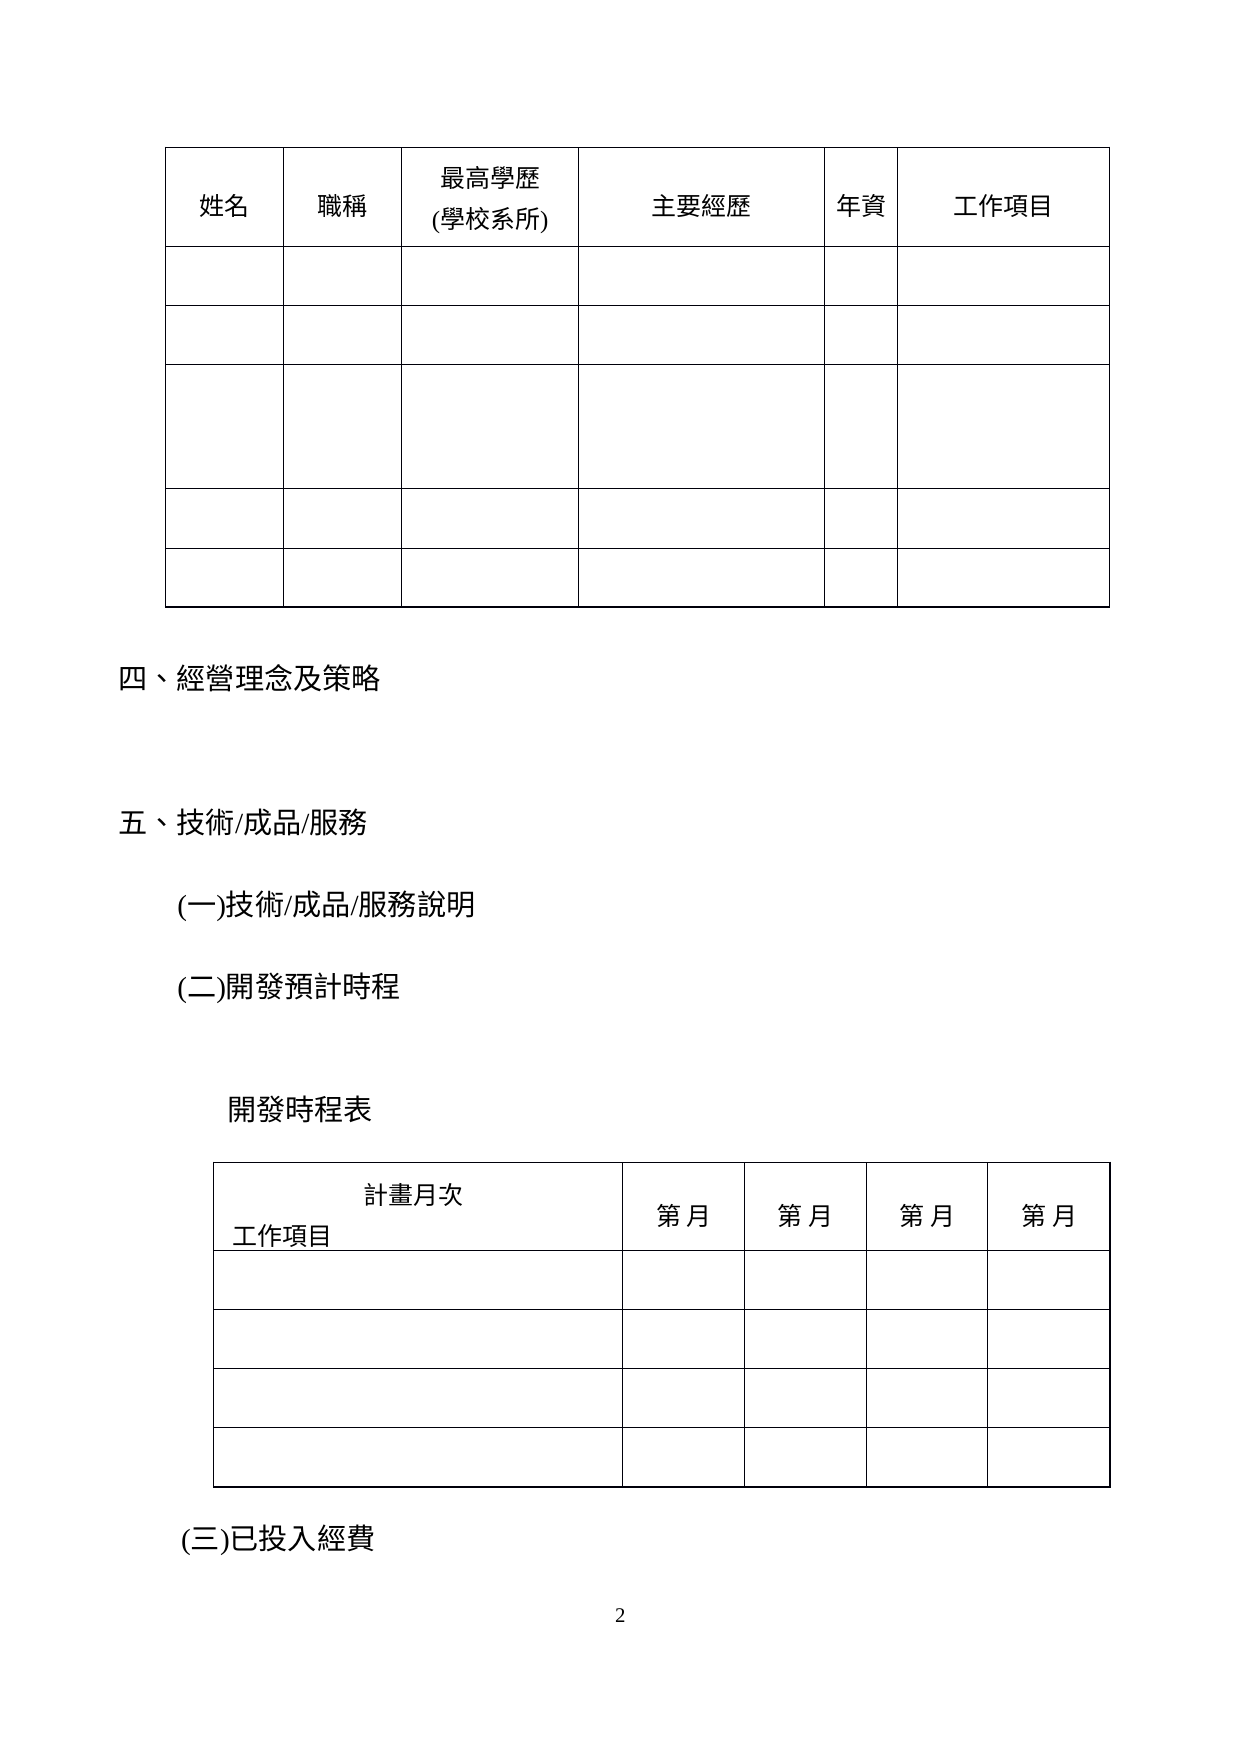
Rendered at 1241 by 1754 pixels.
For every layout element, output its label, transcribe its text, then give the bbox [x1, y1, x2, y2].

table_cell [898, 247, 1109, 305]
table_cell [988, 1369, 1109, 1427]
table_header 第 月 [623, 1163, 744, 1250]
table_cell [284, 489, 401, 547]
table_cell [214, 1251, 622, 1309]
table_cell [988, 1428, 1109, 1486]
table_header 姓名 [166, 148, 283, 246]
table_cell [284, 549, 401, 606]
table_cell [579, 247, 824, 305]
table_cell [623, 1369, 744, 1427]
text (一)技術/成品/服務說明 [118, 854, 1122, 936]
table_cell [579, 489, 824, 547]
table_cell [825, 365, 897, 488]
table_cell [284, 306, 401, 364]
table_cell [402, 489, 578, 547]
table_header 計畫月次 工作項目 [214, 1163, 622, 1250]
table_cell [166, 306, 283, 364]
table_cell [867, 1369, 987, 1427]
table_cell [825, 549, 897, 606]
table_cell [402, 365, 578, 488]
table_cell [623, 1310, 744, 1368]
table_cell [825, 247, 897, 305]
table_cell [988, 1310, 1109, 1368]
table_header 第 月 [867, 1163, 987, 1250]
table_cell [579, 549, 824, 606]
table_cell [214, 1310, 622, 1368]
table_header 職稱 [284, 148, 401, 246]
table_cell [579, 365, 824, 488]
table_cell [579, 306, 824, 364]
table_header 主要經歷 [579, 148, 824, 246]
table_cell [898, 365, 1109, 488]
table_cell [988, 1251, 1109, 1309]
table_cell [284, 247, 401, 305]
table_cell [166, 549, 283, 606]
table_cell [898, 306, 1109, 364]
table_cell [825, 489, 897, 547]
table_cell [745, 1428, 866, 1486]
table_cell [745, 1251, 866, 1309]
table_cell [402, 247, 578, 305]
table_cell [867, 1310, 987, 1368]
text 五、技術/成品/服務 [118, 772, 1122, 854]
table_cell [898, 489, 1109, 547]
table_cell [745, 1369, 866, 1427]
table_header 工作項目 [898, 148, 1109, 246]
table_cell [867, 1251, 987, 1309]
table_header 第 月 [745, 1163, 866, 1250]
text 四、經營理念及策略 [118, 628, 1122, 710]
table_cell [623, 1428, 744, 1486]
table_cell [898, 549, 1109, 606]
table_cell [402, 549, 578, 606]
text 開發時程表 [227, 1059, 1122, 1141]
table_cell [284, 365, 401, 488]
table_cell [214, 1369, 622, 1427]
table_cell [166, 247, 283, 305]
table_cell [623, 1251, 744, 1309]
table_cell [166, 365, 283, 488]
table_cell [745, 1310, 866, 1368]
table_header 最高學歷 (學校系所) [402, 148, 578, 246]
table_cell [867, 1428, 987, 1486]
table_header 第 月 [988, 1163, 1109, 1250]
table_header 年資 [825, 148, 897, 246]
text (三)已投入經費 [118, 1487, 1122, 1569]
table_cell [825, 306, 897, 364]
table_cell [402, 306, 578, 364]
table_cell [166, 489, 283, 547]
table_cell [214, 1428, 622, 1486]
text (二)開發預計時程 [118, 936, 1122, 1018]
